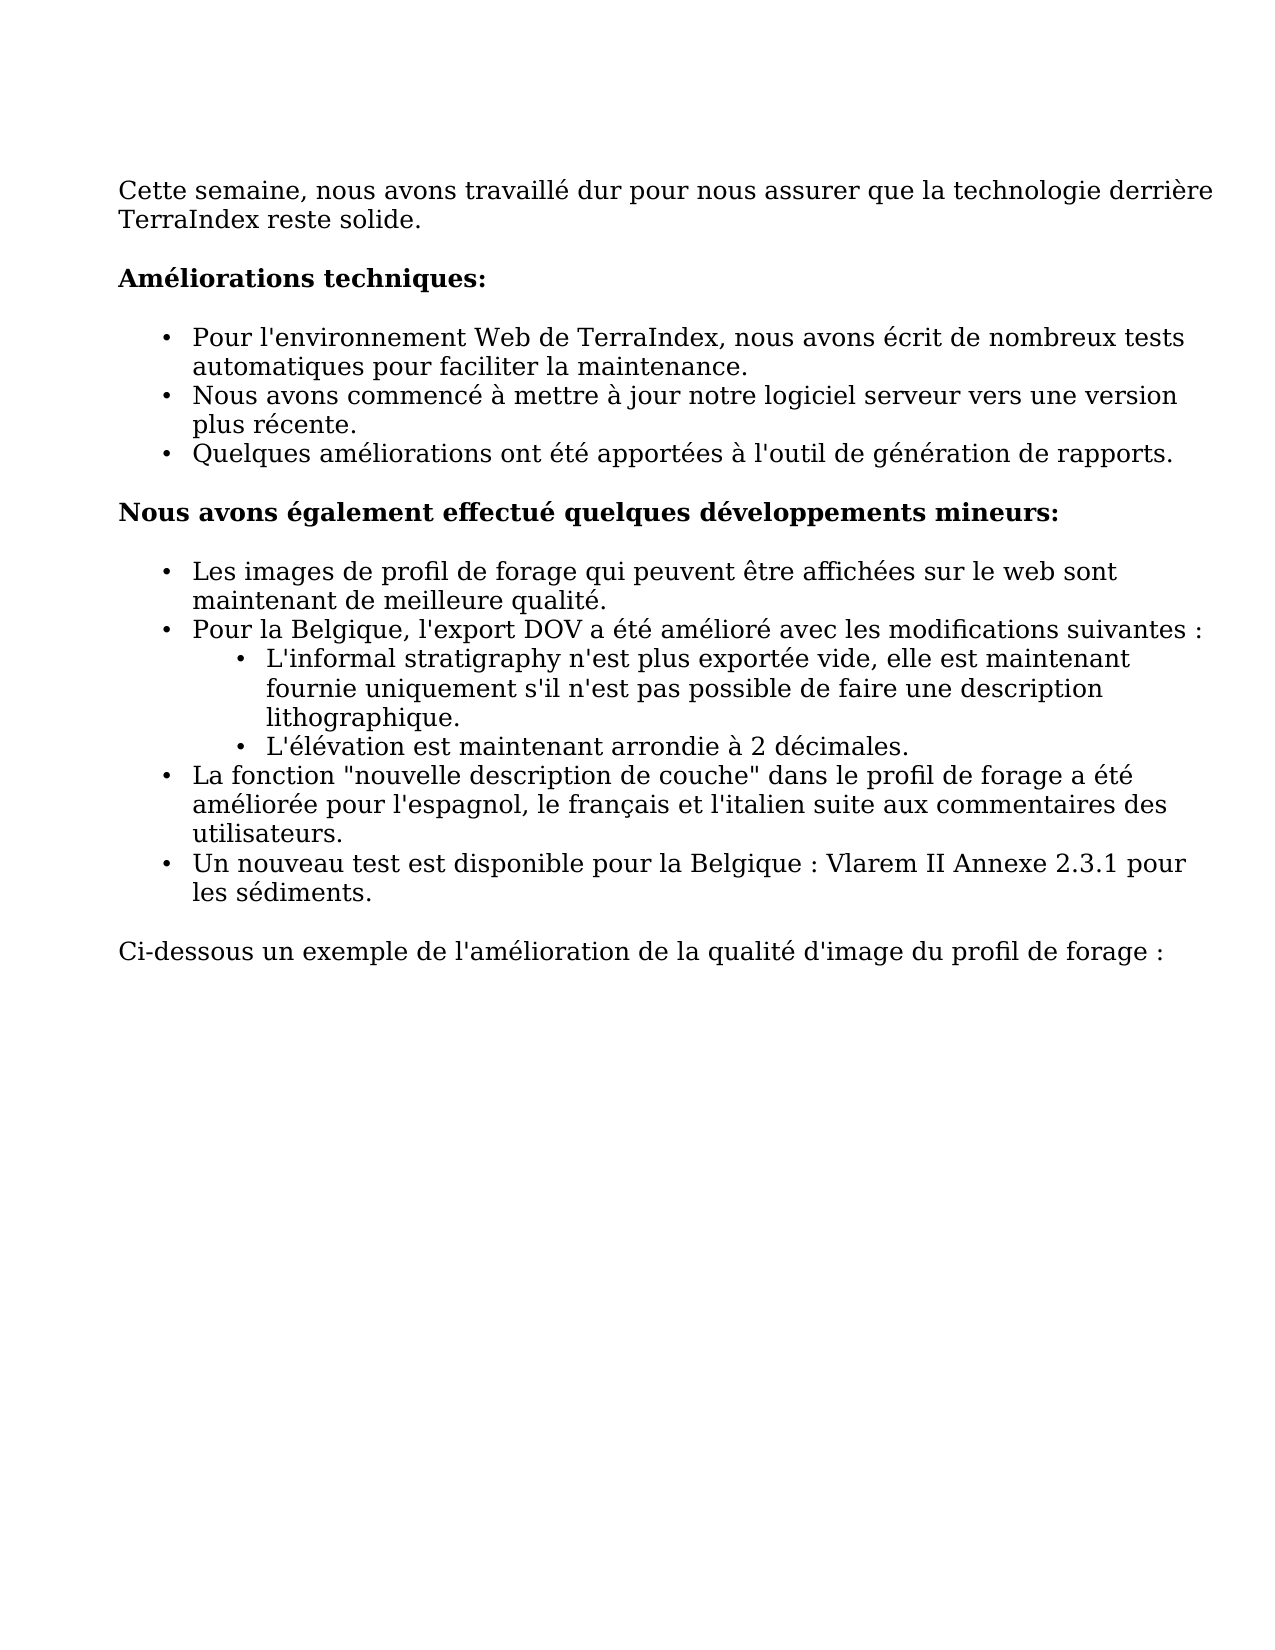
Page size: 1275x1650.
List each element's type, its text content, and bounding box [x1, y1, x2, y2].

list Quelques améliorations ont été apportées à l'outil de génération de rapports. [162, 440, 1216, 469]
list Nous avons commencé à mettre à jour notre logiciel serveur vers une version plus récente. [162, 381, 1216, 440]
text Cette semaine, nous avons travaillé dur pour nous assurer que la technologie derrière TerraIndex reste solide. [118, 176, 1216, 235]
text Nous avons également effectué quelques développements mineurs: [118, 498, 1216, 528]
list Les images de profil de forage qui peuvent être affichées sur le web sont maintenant de meilleure qualité. [162, 557, 1216, 616]
list Pour l'environnement Web de TerraIndex, nous avons écrit de nombreux tests automatiques pour faciliter la maintenance. [162, 323, 1216, 381]
list L'informal stratigraphy n'est plus exportée vide, elle est maintenant fournie uniquement s'il n'est pas possible de faire une description lithographique. [236, 645, 1216, 732]
text Ci-dessous un exemple de l'amélioration de la qualité d'image du profil de forage : [118, 937, 1216, 966]
text Améliorations techniques: [118, 264, 1216, 293]
list La fonction "nouvelle description de couche" dans le profil de forage a été améliorée pour l'espagnol, le français et l'italien suite aux commentaires des utilisateurs. [162, 761, 1216, 849]
list L'élévation est maintenant arrondie à 2 décimales. [236, 732, 1216, 761]
list Un nouveau test est disponible pour la Belgique : Vlarem II Annexe 2.3.1 pour les sédiments. [162, 849, 1216, 907]
list Pour la Belgique, l'export DOV a été amélioré avec les modifications suivantes : [162, 616, 1216, 645]
